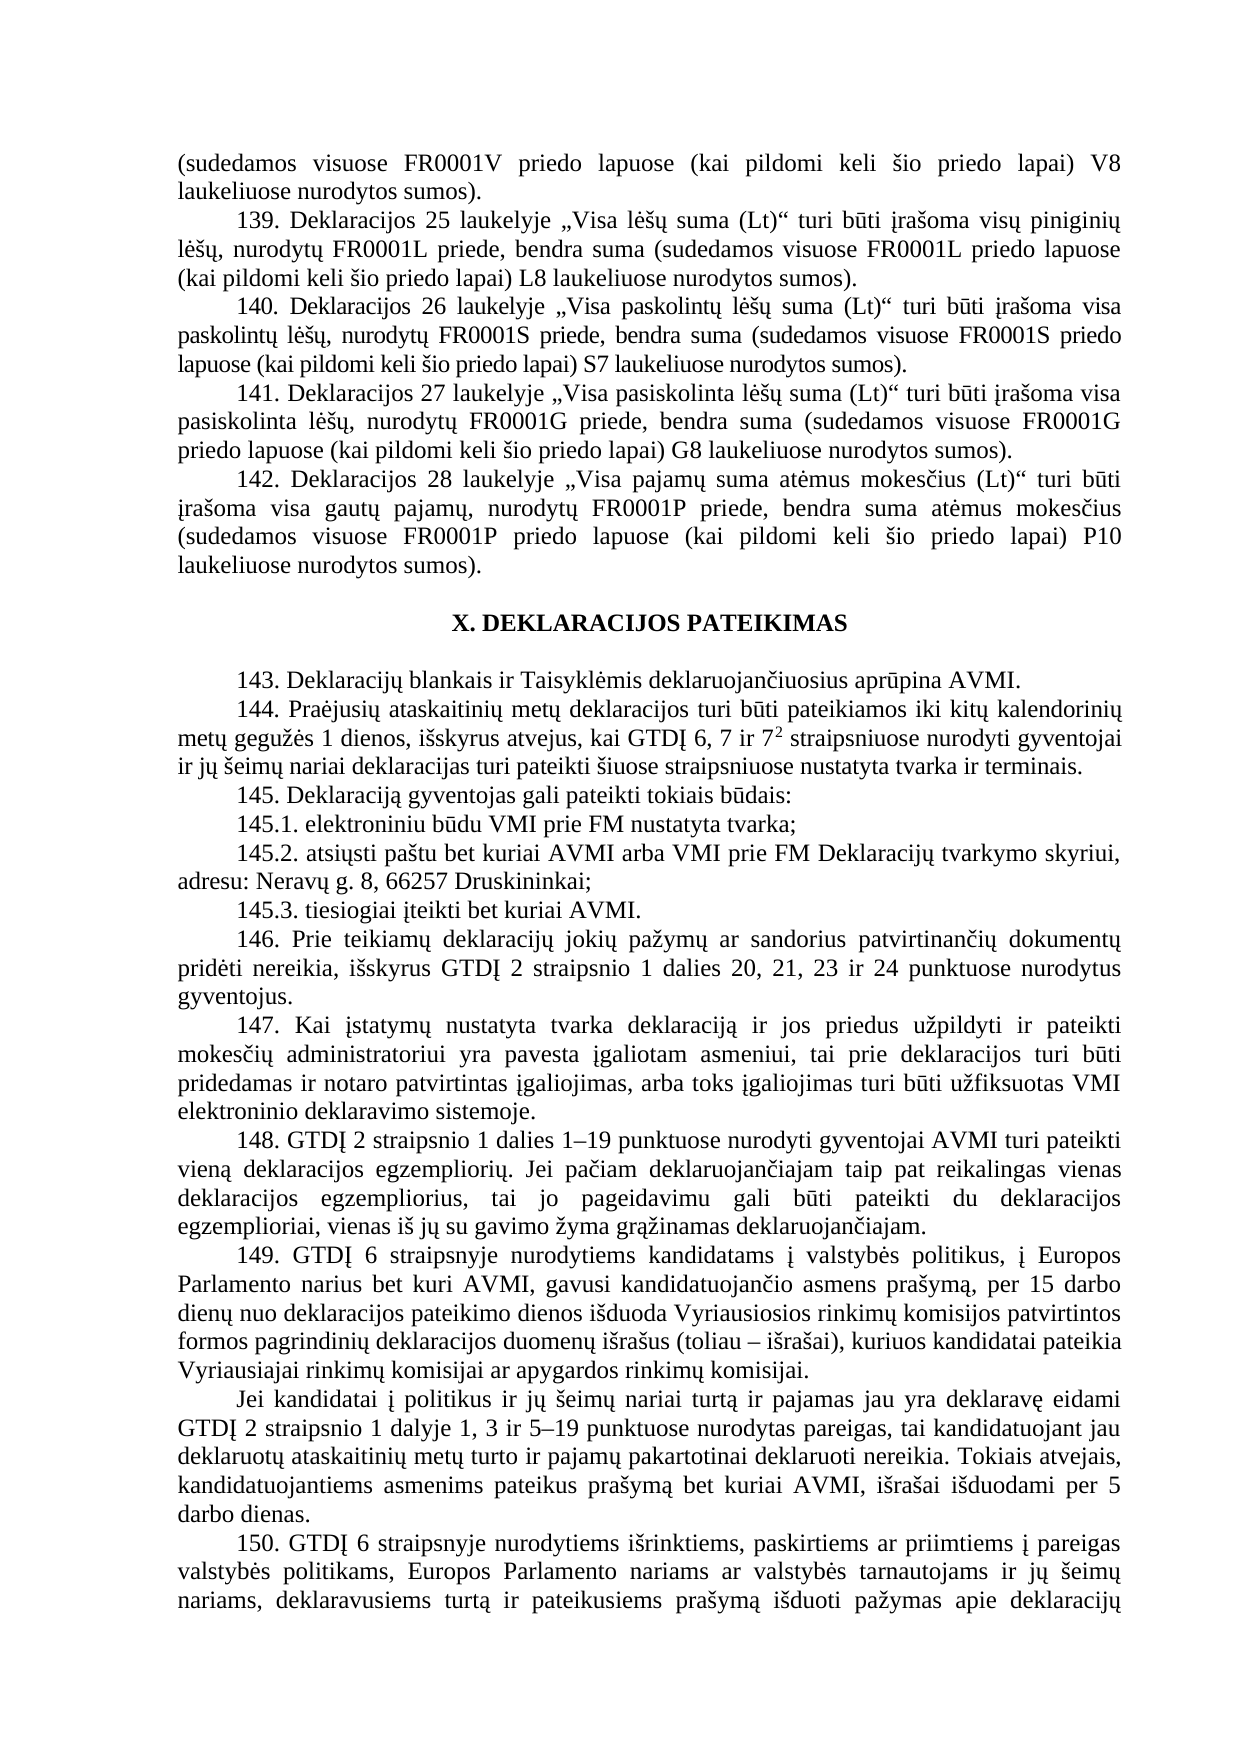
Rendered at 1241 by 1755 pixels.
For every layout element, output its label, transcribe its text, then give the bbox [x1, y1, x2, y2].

text 144. Praėjusių ataskaitinių metų deklaracijos turi būti pateikiamos iki kitų kalendorinių metų gegužės 1 dienos, išskyrus atvejus, kai GTDĮ 6, 7 ir 72 straipsniuose nurodyti gyventojai ir jų šeimų nariai deklaracijas turi pateikti šiuose straipsniuose nustatyta tvarka ir terminais. [177, 694, 1122, 780]
text Jei kandidatai į politikus ir jų šeimų nariai turtą ir pajamas jau yra deklaravę eidami GTDĮ 2 straipsnio 1 dalyje 1, 3 ir 5–19 punktuose nurodytas pareigas, tai kandidatuojant jau deklaruotų ataskaitinių metų turto ir pajamų pakartotinai deklaruoti nereikia. Tokiais atvejais, kandidatuojantiems asmenims pateikus prašymą bet kuriai AVMI, išrašai išduodami per 5 darbo dienas. [177, 1384, 1122, 1528]
text X. DEKLARACIJOS PATEIKIMAS [177, 608, 1122, 636]
text 146. Prie teikiamų deklaracijų jokių pažymų ar sandorius patvirtinančių dokumentų pridėti nereikia, išskyrus GTDĮ 2 straipsnio 1 dalies 20, 21, 23 ir 24 punktuose nurodytus gyventojus. [177, 924, 1122, 1010]
text 145. Deklaraciją gyventojas gali pateikti tokiais būdais: [177, 780, 1122, 809]
text 142. Deklaracijos 28 laukelyje „Visa pajamų suma atėmus mokesčius (Lt)“ turi būti įrašoma visa gautų pajamų, nurodytų FR0001P priede, bendra suma atėmus mokesčius (sudedamos visuose FR0001P priedo lapuose (kai pildomi keli šio priedo lapai) P10 laukeliuose nurodytos sumos). [177, 464, 1122, 579]
text 145.2. atsiųsti paštu bet kuriai AVMI arba VMI prie FM Deklaracijų tvarkymo skyriui, adresu: Neravų g. 8, 66257 Druskininkai; [177, 838, 1122, 895]
text 145.1. elektroniniu būdu VMI prie FM nustatyta tvarka; [177, 809, 1122, 838]
text 145.3. tiesiogiai įteikti bet kuriai AVMI. [177, 895, 1122, 924]
text 147. Kai įstatymų nustatyta tvarka deklaraciją ir jos priedus užpildyti ir pateikti mokesčių administratoriui yra pavesta įgaliotam asmeniui, tai prie deklaracijos turi būti pridedamas ir notaro patvirtintas įgaliojimas, arba toks įgaliojimas turi būti užfiksuotas VMI elektroninio deklaravimo sistemoje. [177, 1010, 1122, 1125]
text 150. GTDĮ 6 straipsnyje nurodytiems išrinktiems, paskirtiems ar priimtiems į pareigas valstybės politikams, Europos Parlamento nariams ar valstybės tarnautojams ir jų šeimų nariams, deklaravusiems turtą ir pateikusiems prašymą išduoti pažymas apie deklaracijų [177, 1528, 1122, 1614]
text 149. GTDĮ 6 straipsnyje nurodytiems kandidatams į valstybės politikus, į Europos Parlamento narius bet kuri AVMI, gavusi kandidatuojančio asmens prašymą, per 15 darbo dienų nuo deklaracijos pateikimo dienos išduoda Vyriausiosios rinkimų komisijos patvirtintos formos pagrindinių deklaracijos duomenų išrašus (toliau – išrašai), kuriuos kandidatai pateikia Vyriausiajai rinkimų komisijai ar apygardos rinkimų komisijai. [177, 1240, 1122, 1384]
text 141. Deklaracijos 27 laukelyje „Visa pasiskolinta lėšų suma (Lt)“ turi būti įrašoma visa pasiskolinta lėšų, nurodytų FR0001G priede, bendra suma (sudedamos visuose FR0001G priedo lapuose (kai pildomi keli šio priedo lapai) G8 laukeliuose nurodytos sumos). [177, 378, 1122, 464]
text 139. Deklaracijos 25 laukelyje „Visa lėšų suma (Lt)“ turi būti įrašoma visų piniginių lėšų, nurodytų FR0001L priede, bendra suma (sudedamos visuose FR0001L priedo lapuose (kai pildomi keli šio priedo lapai) L8 laukeliuose nurodytos sumos). [177, 205, 1122, 291]
text (sudedamos visuose FR0001V priedo lapuose (kai pildomi keli šio priedo lapai) V8 laukeliuose nurodytos sumos). [177, 148, 1122, 205]
text 140. Deklaracijos 26 laukelyje „Visa paskolintų lėšų suma (Lt)“ turi būti įrašoma visa paskolintų lėšų, nurodytų FR0001S priede, bendra suma (sudedamos visuose FR0001S priedo lapuose (kai pildomi keli šio priedo lapai) S7 laukeliuose nurodytos sumos). [177, 291, 1122, 378]
text 143. Deklaracijų blankais ir Taisyklėmis deklaruojančiuosius aprūpina AVMI. [177, 665, 1122, 694]
text 148. GTDĮ 2 straipsnio 1 dalies 1–19 punktuose nurodyti gyventojai AVMI turi pateikti vieną deklaracijos egzempliorių. Jei pačiam deklaruojančiajam taip pat reikalingas vienas deklaracijos egzempliorius, tai jo pageidavimu gali būti pateikti du deklaracijos egzemplioriai, vienas iš jų su gavimo žyma grąžinamas deklaruojančiajam. [177, 1125, 1122, 1240]
